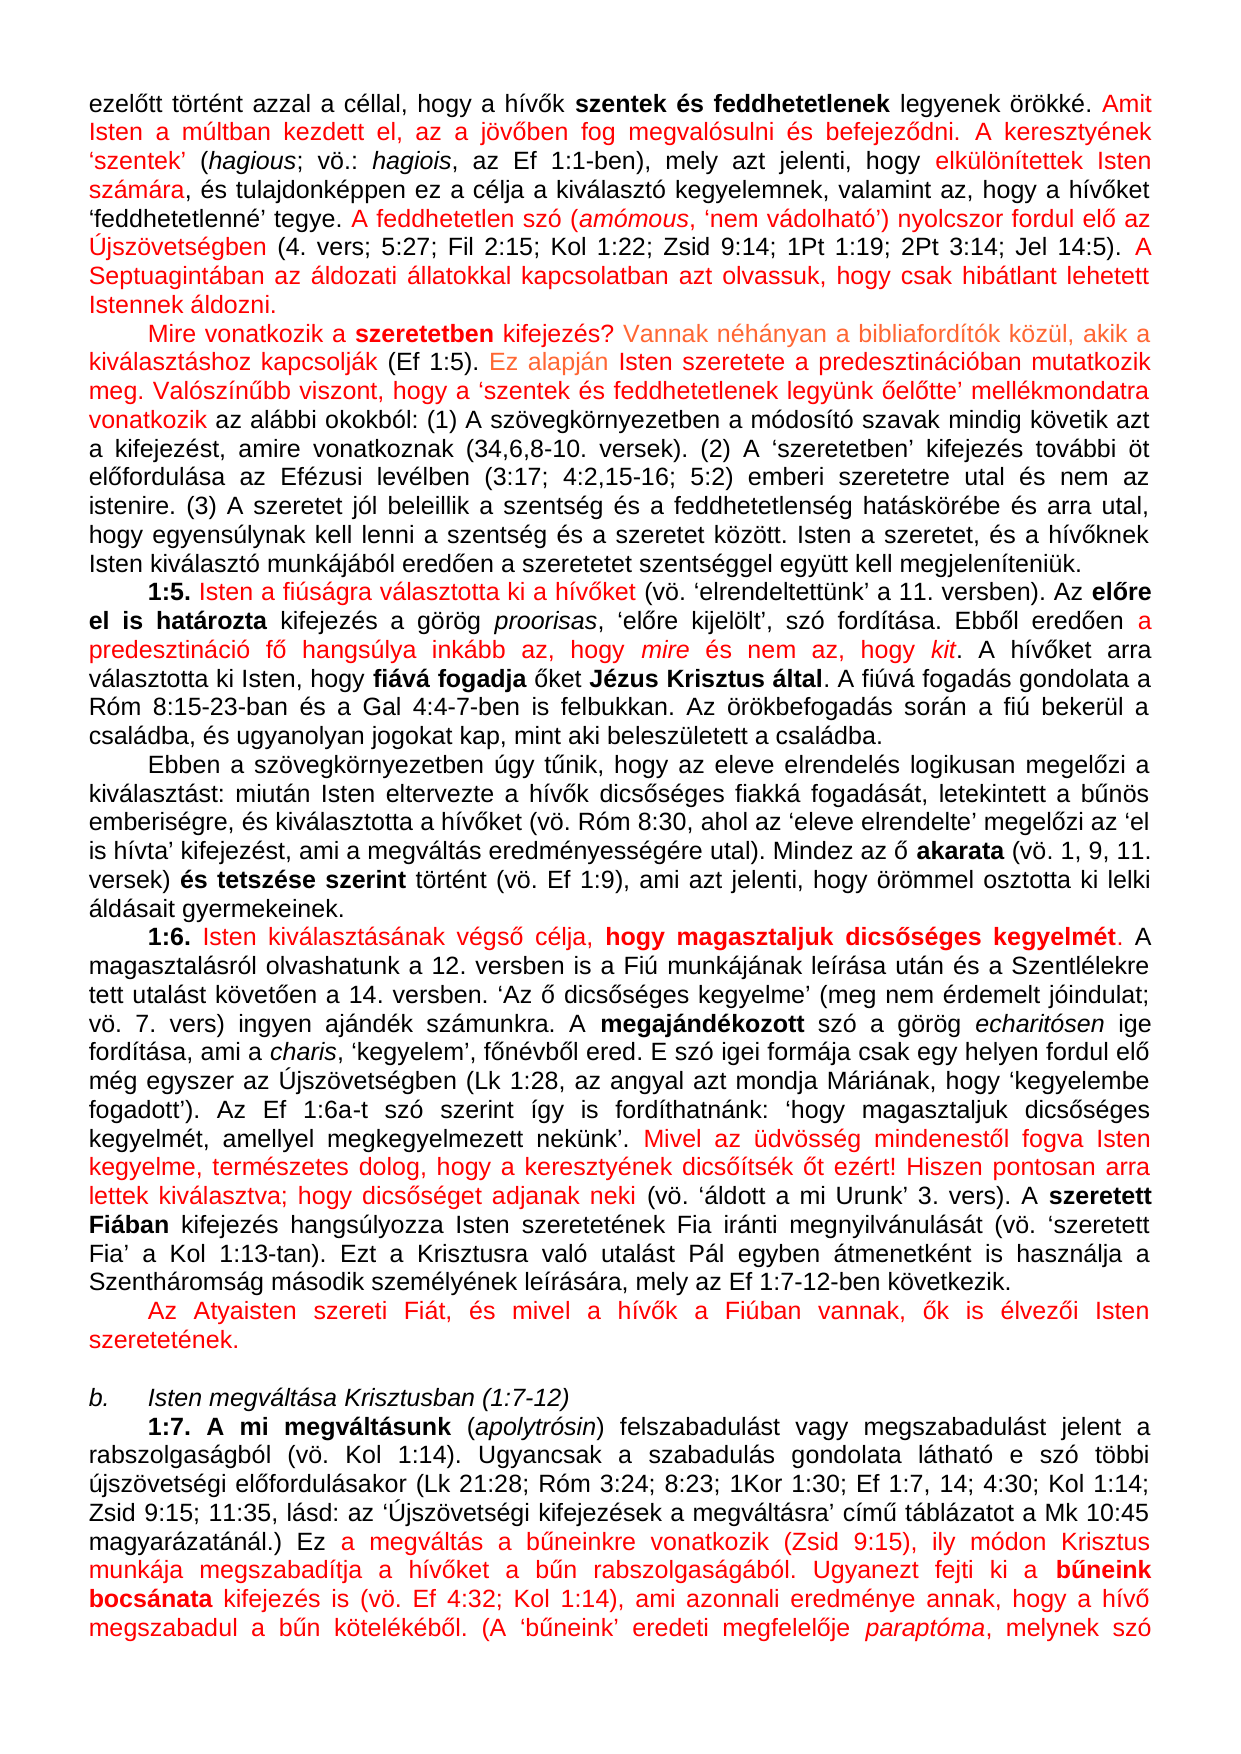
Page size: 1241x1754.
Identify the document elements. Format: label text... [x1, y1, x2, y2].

text 1:6. Isten kiválasztásának végső célja, hogy magasztaljuk dicsőséges kegyelmét. A magasztalásról olvashatunk a 12. versben is a Fiú munkájának leírása után és a Szentlélekre tett utalást követően a 14. versben. ‘Az ő dicsőséges kegyelme’ (meg nem érdemelt jóindulat; vö. 7. vers) ingyen ajándék számunkra. A megajándékozott szó a görög echaritósen ige fordítása, ami a charis, ‘kegyelem’, főnévből ered. E szó igei formája csak egy helyen fordul elő még egyszer az Újszövetségben (Lk 1:28, az angyal azt mondja Máriának, hogy ‘kegyelembe fogadott’). Az Ef 1:6a‑t szó szerint így is fordíthatnánk: ‘hogy magasztaljuk dicsőséges kegyelmét, amellyel megkegyelmezett nekünk’. Mivel az üdvösség mindenestől fogva Isten kegyelme, természetes dolog, hogy a keresztyének dicsőítsék őt ezért! Hiszen pontosan arra lettek kiválasztva; hogy dicsőséget adjanak neki (vö. ‘áldott a mi Urunk’ 3. vers). A szeretett Fiában kifejezés hangsúlyozza Isten szeretetének Fia iránti megnyilvánulását (vö. ‘szeretett Fia’ a Kol 1:13-tan). Ezt a Krisztusra való utalást Pál egyben átmenetként is használja a Szentháromság második személyének leírására, mely az Ef 1:7-12-ben következik. [88, 922, 1152, 1296]
text Mire vonatkozik a szeretetben kifejezés? Vannak néhányan a bibliafordítók közül, akik a kiválasztáshoz kapcsolják (Ef 1:5). Ez alapján Isten szeretete a predesztinációban mutatkozik meg. Valószínűbb viszont, hogy a ‘szentek és feddhetetlenek legyünk őelőtte’ mellékmondatra vonatkozik az alábbi okokból: (1) A szövegkörnyezetben a módosító szavak mindig követik azt a kifejezést, amire vonatkoznak (34,6,8-10. versek). (2) A ‘szeretetben’ kifejezés további öt előfordulása az Efézusi levélben (3:17; 4:2,15-16; 5:2) emberi szeretetre utal és nem az istenire. (3) A szeretet jól beleillik a szentség és a feddhetetlenség hatáskörébe és arra utal, hogy egyensúlynak kell lenni a szentség és a szeretet között. Isten a szeretet, és a hívőknek Isten kiválasztó munkájából eredően a szeretetet szentséggel együtt kell megjeleníteniük. [88, 318, 1152, 577]
text ezelőtt történt azzal a céllal, hogy a hívők szentek és feddhetetlenek legyenek örökké. Amit Isten a múltban kezdett el, az a jövőben fog megvalósulni és befejeződni. A keresztyének ‘szentek’ (hagious; vö.: hagiois, az Ef 1:1-ben), mely azt jelenti, hogy elkülönítettek Isten számára, és tulajdonképpen ez a célja a kiválasztó kegyelemnek, valamint az, hogy a hívőket ‘feddhetetlenné’ tegye. A feddhetetlen szó (amómous, ‘nem vádolható’) nyolcszor fordul elő az Újszövetségben (4. vers; 5:27; Fil 2:15; Kol 1:22; Zsid 9:14; 1Pt 1:19; 2Pt 3:14; Jel 14:5). A Septuagintában az áldozati állatokkal kapcsolatban azt olvassuk, hogy csak hibátlant lehetett Istennek áldozni. [88, 88, 1152, 318]
text Ebben a szövegkörnyezetben úgy tűnik, hogy az eleve elrendelés logikusan megelőzi a kiválasztást: miután Isten eltervezte a hívők dicsőséges fiakká fogadását, letekintett a bűnös emberiségre, és kiválasztotta a hívőket (vö. Róm 8:30, ahol az ‘eleve elrendelte’ megelőzi az ‘el is hívta’ kifejezést, ami a megváltás eredményességére utal). Mindez az ő akarata (vö. 1, 9, 11. versek) és tetszése szerint történt (vö. Ef 1:9), ami azt jelenti, hogy örömmel osztotta ki lelki áldásait gyermekeinek. [88, 750, 1152, 922]
text Az Atyaisten szereti Fiát, és mivel a hívők a Fiúban vannak, ők is élvezői Isten szeretetének. [88, 1296, 1152, 1353]
text 1:7. A mi megváltásunk (apolytrósin) felszabadulást vagy megszabadulást jelent a rabszolgaságból (vö. Kol 1:14). Ugyancsak a szabadulás gondolata látható e szó többi újszövetségi előfordulásakor (Lk 21:28; Róm 3:24; 8:23; 1Kor 1:30; Ef 1:7, 14; 4:30; Kol 1:14; Zsid 9:15; 11:35, lásd: az ‘Újszövetségi kifejezések a megváltásra’ című táblázatot a Mk 10:45 magyarázatánál.) Ez a megváltás a bűneinkre vonatkozik (Zsid 9:15), ily módon Krisztus munkája megszabadítja a hívőket a bűn rabszolgaságából. Ugyanezt fejti ki a bűneink bocsánata kifejezés is (vö. Ef 4:32; Kol 1:14), ami azonnali eredménye annak, hogy a hívő megszabadul a bűn kötelékéből. (A ‘bűneink’ eredeti megfelelője paraptóma, melynek szó [88, 1412, 1152, 1642]
text b. Isten megváltása Krisztusban (1:7-12) [88, 1383, 1152, 1412]
text 1:5. Isten a fiúságra választotta ki a hívőket (vö. ‘elrendeltettünk’ a 11. versben). Az előre el is határozta kifejezés a görög proorisas, ‘előre kijelölt’, szó fordítása. Ebből eredően a predesztináció fő hangsúlya inkább az, hogy mire és nem az, hogy kit. A hívőket arra választotta ki Isten, hogy fiává fogadja őket Jézus Krisztus által. A fiúvá fogadás gondolata a Róm 8:15-23-ban és a Gal 4:4-7-ben is felbukkan. Az örökbefogadás során a fiú bekerül a családba, és ugyanolyan jogokat kap, mint aki beleszületett a családba. [88, 577, 1152, 750]
